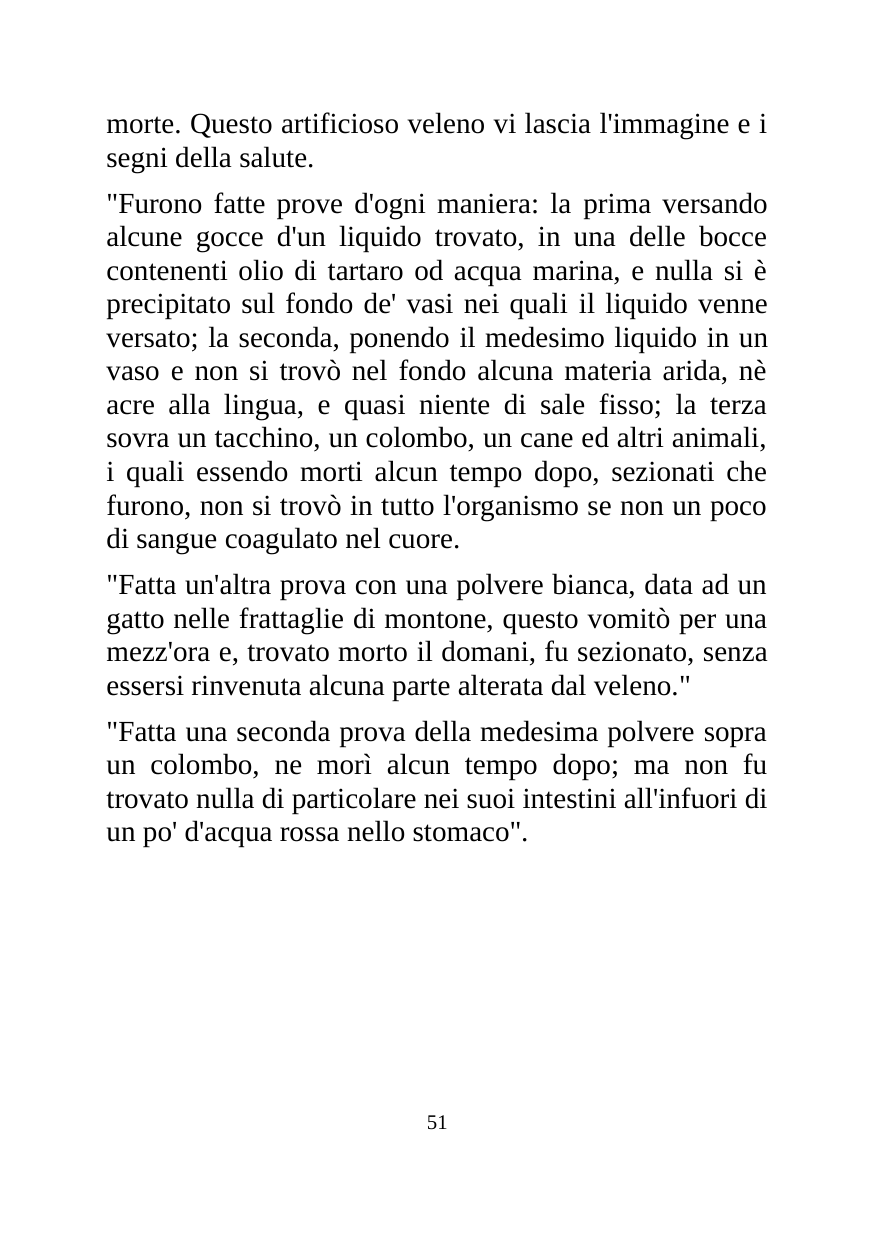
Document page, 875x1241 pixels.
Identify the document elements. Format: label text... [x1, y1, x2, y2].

text "Fatta una seconda prova della medesima polvere sopra un colombo, ne morì alcun tempo dopo; ma non fu trovato nulla di particolare nei suoi intestini all'infuori di un po' d'acqua rossa nello stomaco". [106, 714, 768, 848]
text morte. Questo artificioso veleno vi lascia l'immagine e i segni della salute. [106, 106, 768, 173]
text "Furono fatte prove d'ogni maniera: la prima versando alcune gocce d'un liquido trovato, in una delle bocce contenenti olio di tartaro od acqua marina, e nulla si è precipitato sul fondo de' vasi nei quali il liquido venne versato; la seconda, ponendo il medesimo liquido in un vaso e non si trovò nel fondo alcuna materia arida, nè acre alla lingua, e quasi niente di sale fisso; la terza sovra un tacchino, un colombo, un cane ed altri animali, i quali essendo morti alcun tempo dopo, sezionati che furono, non si trovò in tutto l'organismo se non un poco di sangue coagulato nel cuore. [106, 186, 768, 555]
text "Fatta un'altra prova con una polvere bianca, data ad un gatto nelle frattaglie di montone, questo vomitò per una mezz'ora e, trovato morto il domani, fu sezionato, senza essersi rinvenuta alcuna parte alterata dal veleno." [106, 567, 768, 701]
